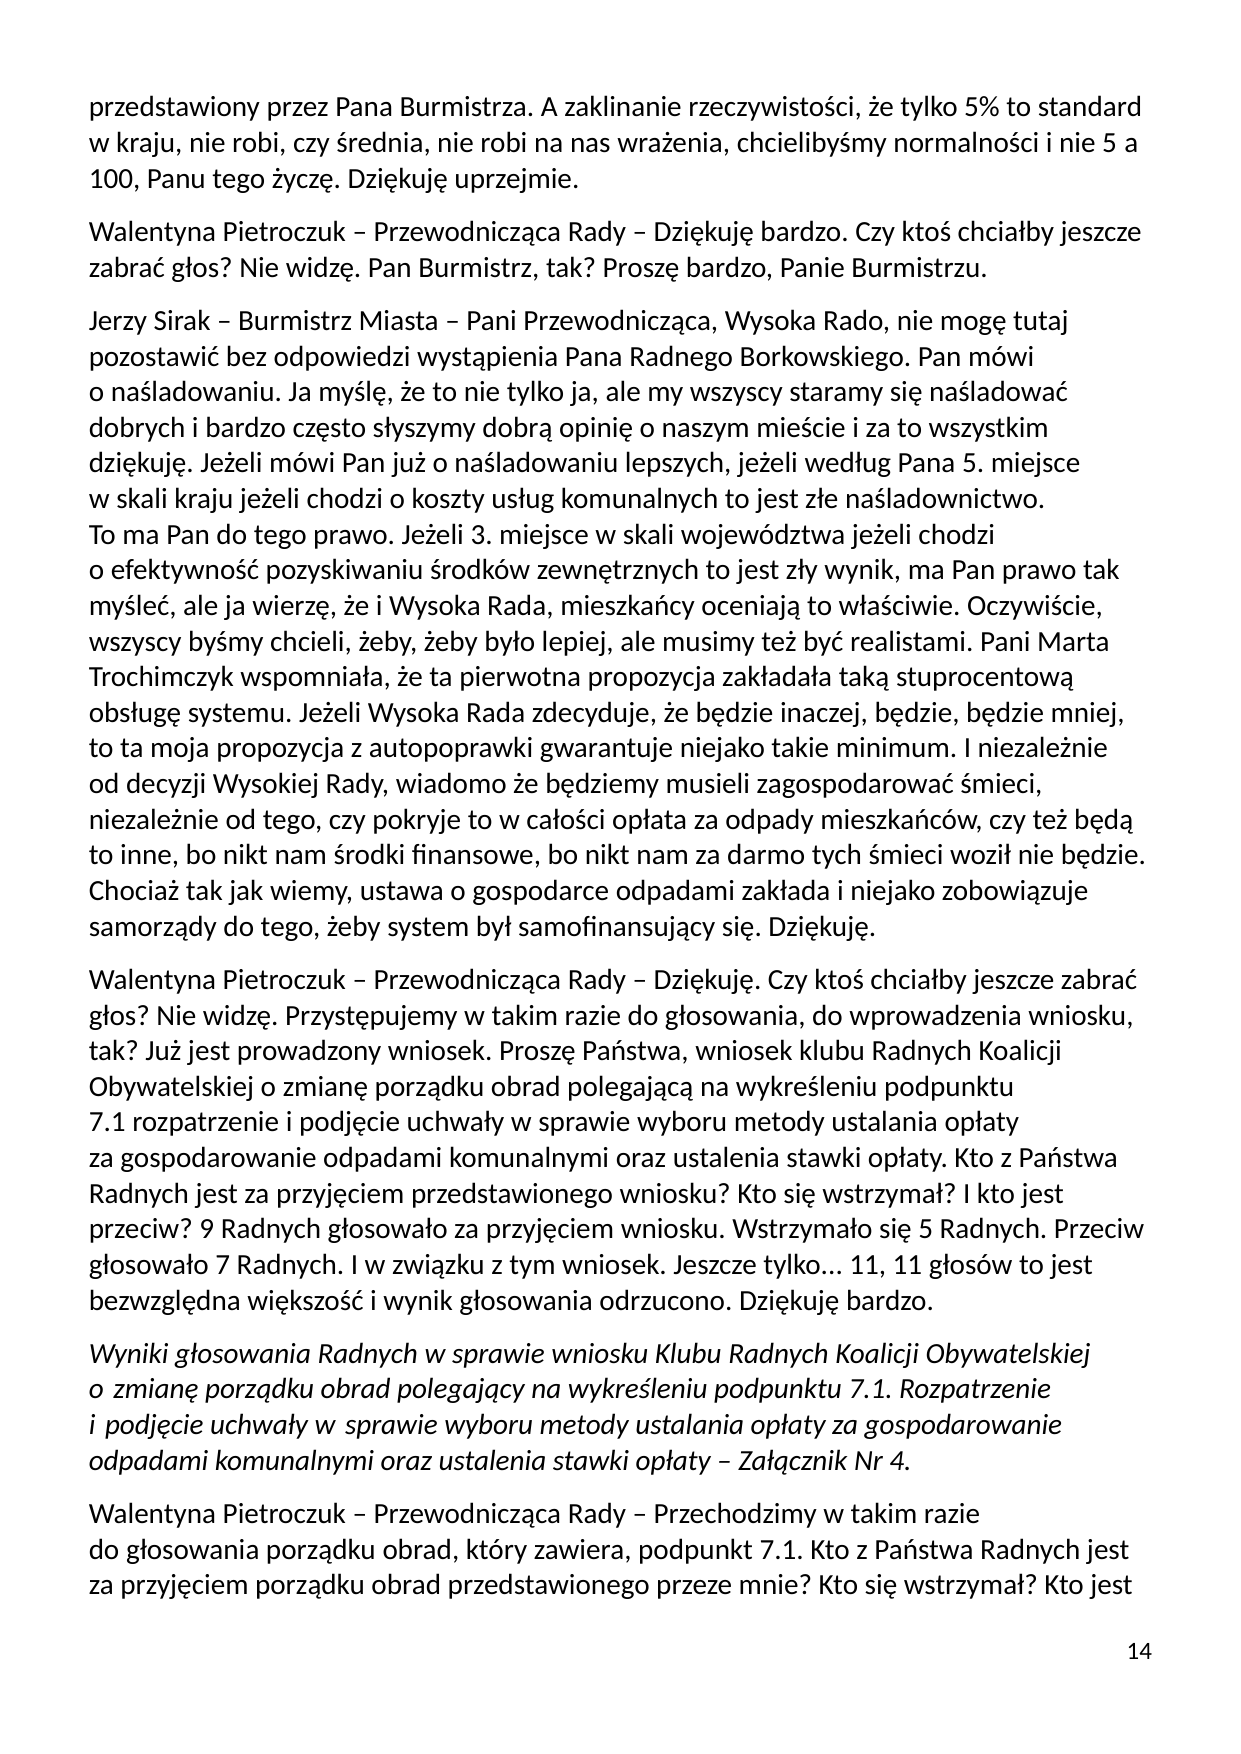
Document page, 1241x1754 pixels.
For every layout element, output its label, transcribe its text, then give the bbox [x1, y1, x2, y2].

text Walentyna Pietroczuk – Przewodnicząca Rady – Dziękuję. Czy ktoś chciałby jeszcze zabrać głos? Nie widzę. Przystępujemy w takim razie do głosowania, do wprowadzenia wniosku, tak? Już jest prowadzony wniosek. Proszę Państwa, wniosek klubu Radnych Koalicji Obywatelskiej o zmianę porządku obrad polegającą na wykreśleniu podpunktu 7.1 rozpatrzenie i podjęcie uchwały w sprawie wyboru metody ustalania opłaty za gospodarowanie odpadami komunalnymi oraz ustalenia stawki opłaty. Kto z Państwa Radnych jest za przyjęciem przedstawionego wniosku? Kto się wstrzymał? I kto jest przeciw? 9 Radnych głosowało za przyjęciem wniosku. Wstrzymało się 5 Radnych. Przeciw głosowało 7 Radnych. I w związku z tym wniosek. Jeszcze tylko... 11, 11 głosów to jest bezwzględna większość i wynik głosowania odrzucono. Dziękuję bardzo. [88, 961, 1152, 1317]
text Walentyna Pietroczuk – Przewodnicząca Rady – Dziękuję bardzo. Czy ktoś chciałby jeszcze zabrać głos? Nie widzę. Pan Burmistrz, tak? Proszę bardzo, Panie Burmistrzu. [88, 213, 1152, 284]
text Walentyna Pietroczuk – Przewodnicząca Rady – Przechodzimy w takim razie do głosowania porządku obrad, który zawiera, podpunkt 7.1. Kto z Państwa Radnych jest za przyjęciem porządku obrad przedstawionego przeze mnie? Kto się wstrzymał? Kto jest [88, 1495, 1152, 1602]
text Jerzy Sirak – Burmistrz Miasta – Pani Przewodnicząca, Wysoka Rado, nie mogę tutaj pozostawić bez odpowiedzi wystąpienia Pana Radnego Borkowskiego. Pan mówi o naśladowaniu. Ja myślę, że to nie tylko ja, ale my wszyscy staramy się naśladować dobrych i bardzo często słyszymy dobrą opinię o naszym mieście i za to wszystkim dziękuję. Jeżeli mówi Pan już o naśladowaniu lepszych, jeżeli według Pana 5. miejsce w skali kraju jeżeli chodzi o koszty usług komunalnych to jest złe naśladownictwo. To ma Pan do tego prawo. Jeżeli 3. miejsce w skali województwa jeżeli chodzi o efektywność pozyskiwaniu środków zewnętrznych to jest zły wynik, ma Pan prawo tak myśleć, ale ja wierzę, że i Wysoka Rada, mieszkańcy oceniają to właściwie. Oczywiście, wszyscy byśmy chcieli, żeby, żeby było lepiej, ale musimy też być realistami. Pani Marta Trochimczyk wspomniała, że ta pierwotna propozycja zakładała taką stuprocentową obsługę systemu. Jeżeli Wysoka Rada zdecyduje, że będzie inaczej, będzie, będzie mniej, to ta moja propozycja z autopoprawki gwarantuje niejako takie minimum. I niezależnie od decyzji Wysokiej Rady, wiadomo że będziemy musieli zagospodarować śmieci, niezależnie od tego, czy pokryje to w całości opłata za odpady mieszkańców, czy też będą to inne, bo nikt nam środki finansowe, bo nikt nam za darmo tych śmieci woził nie będzie. Chociaż tak jak wiemy, ustawa o gospodarce odpadami zakłada i niejako zobowiązuje samorządy do tego, żeby system był samofinansujący się. Dziękuję. [88, 302, 1152, 943]
text przedstawiony przez Pana Burmistrza. A zaklinanie rzeczywistości, że tylko 5% to standard w kraju, nie robi, czy średnia, nie robi na nas wrażenia, chcielibyśmy normalności i nie 5 a 100, Panu tego życzę. Dziękuję uprzejmie. [88, 88, 1152, 195]
text Wyniki głosowania Radnych w sprawie wniosku Klubu Radnych Koalicji Obywatelskiej o zmianę porządku obrad polegający na wykreśleniu podpunktu 7.1. Rozpatrzenie i podjęcie uchwały w sprawie wyboru metody ustalania opłaty za gospodarowanie odpadami komunalnymi oraz ustalenia stawki opłaty – Załącznik Nr 4. [88, 1335, 1152, 1477]
